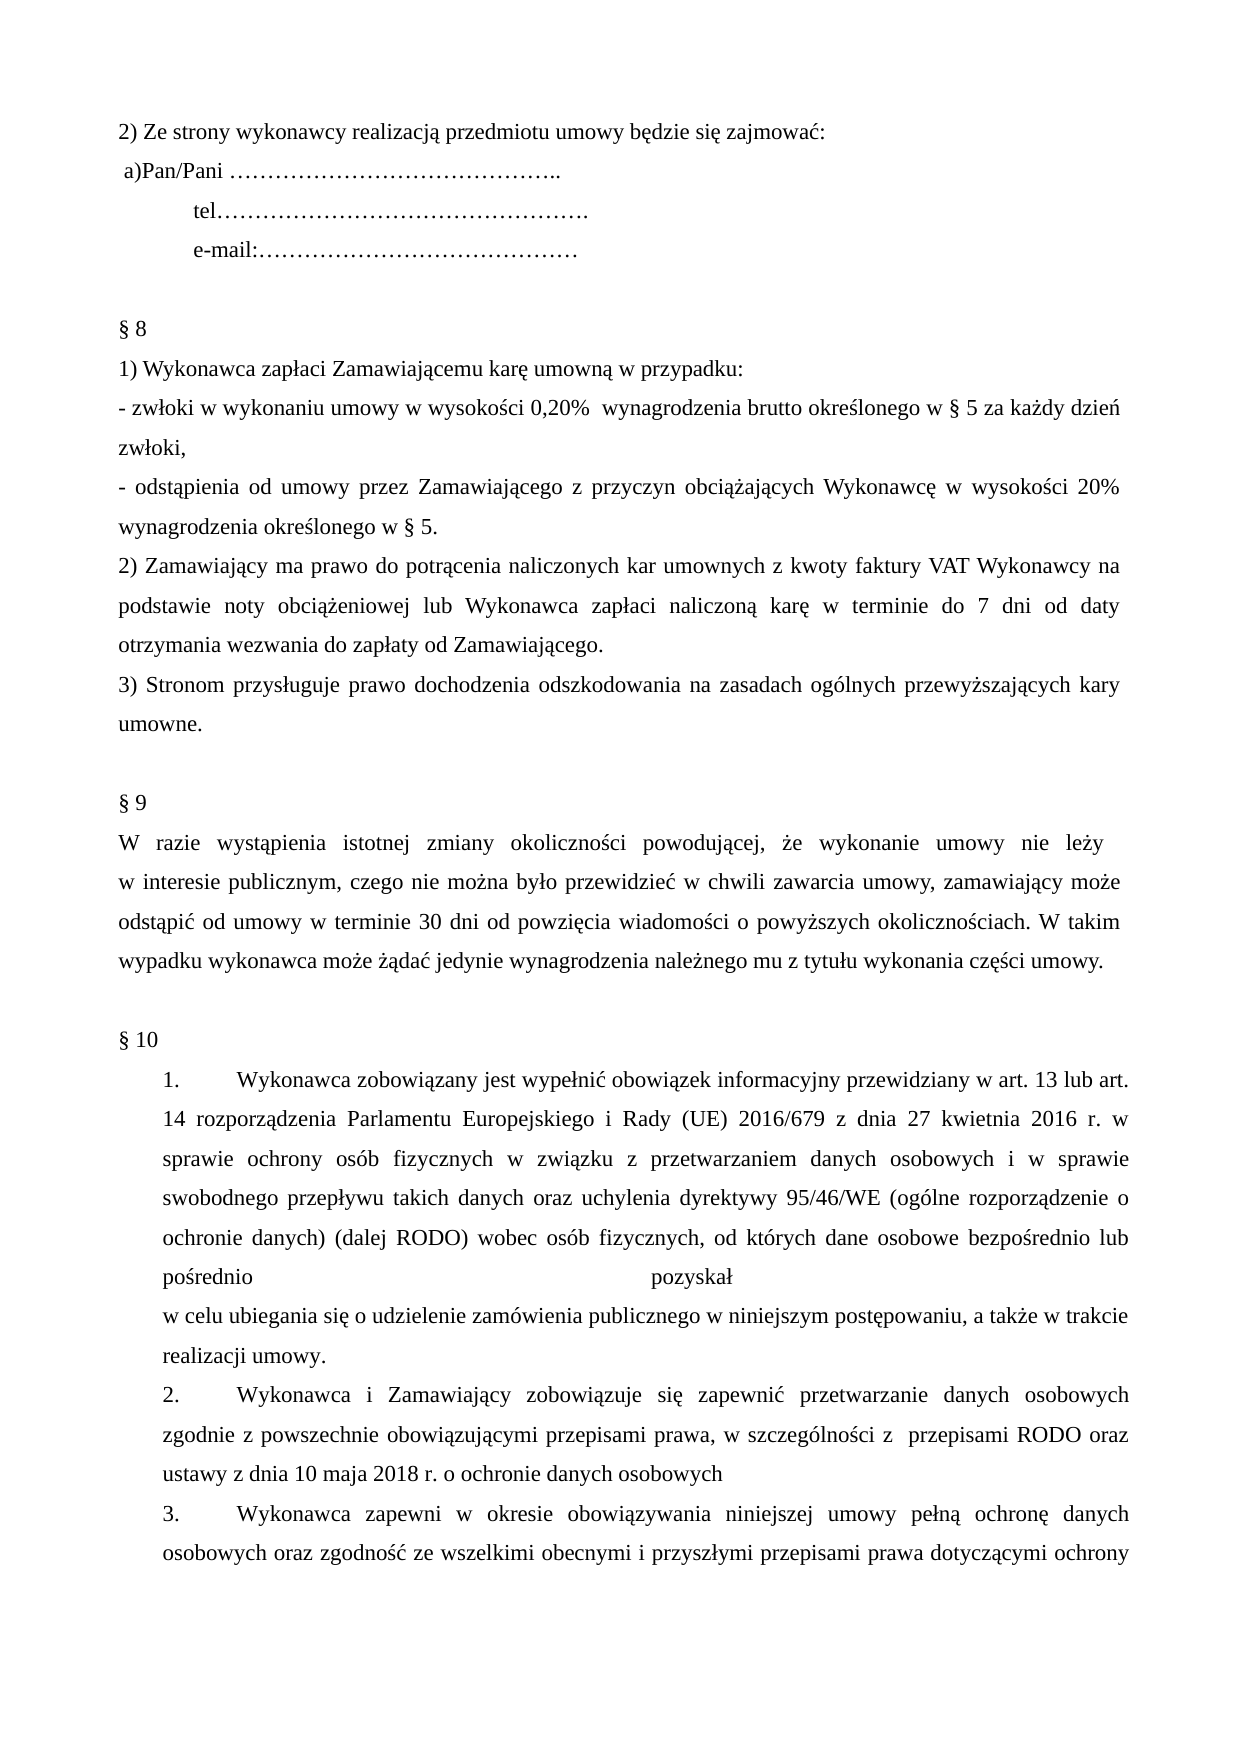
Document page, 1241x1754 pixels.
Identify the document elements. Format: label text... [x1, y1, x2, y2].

text 1) Wykonawca zapłaci Zamawiającemu karę umowną w przypadku: [118, 355, 1122, 381]
text - zwłoki w wykonaniu umowy w wysokości 0,20% wynagrodzenia brutto określonego w § 5 za każdy dzień zwłoki, [118, 394, 1122, 460]
text - odstąpienia od umowy przez Zamawiającego z przyczyn obciążających Wykonawcę w wysokości 20% wynagrodzenia określonego w § 5. [118, 473, 1122, 539]
text § 9 [118, 789, 1122, 816]
list Wykonawca zapewni w okresie obowiązywania niniejszej umowy pełną ochronę danych osobowych oraz zgodność ze wszelkimi obecnymi i przyszłymi przepisami prawa dotyczącymi ochrony [162, 1500, 1131, 1566]
list Wykonawca i Zamawiający zobowiązuje się zapewnić przetwarzanie danych osobowych zgodnie z powszechnie obowiązującymi przepisami prawa, w szczególności z przepisami RODO oraz ustawy z dnia 10 maja 2018 r. o ochronie danych osobowych [162, 1381, 1131, 1487]
text § 8 [118, 316, 1122, 342]
text 3) Stronom przysługuje prawo dochodzenia odszkodowania na zasadach ogólnych przewyższających kary umowne. [118, 671, 1122, 737]
text W razie wystąpienia istotnej zmiany okoliczności powodującej, że wykonanie umowy nie leży w interesie publicznym, czego nie można było przewidzieć w chwili zawarcia umowy, zamawiający może odstąpić od umowy w terminie 30 dni od powzięcia wiadomości o powyższych okolicznościach. W takim wypadku wykonawca może żądać jedynie wynagrodzenia należnego mu z tytułu wykonania części umowy. [118, 829, 1122, 973]
text e-mail:…………………………………… [193, 237, 1122, 263]
text tel…………………………………………. [193, 197, 1122, 223]
text § 10 [118, 1026, 1122, 1052]
text a)Pan/Pani …………………………………….. [118, 158, 1122, 184]
text 2) Ze strony wykonawcy realizacją przedmiotu umowy będzie się zajmować: [118, 118, 1122, 144]
list Wykonawca zobowiązany jest wypełnić obowiązek informacyjny przewidziany w art. 13 lub art. 14 rozporządzenia Parlamentu Europejskiego i Rady (UE) 2016/679 z dnia 27 kwietnia 2016 r. w sprawie ochrony osób fizycznych w związku z przetwarzaniem danych osobowych i w sprawie swobodnego przepływu takich danych oraz uchylenia dyrektywy 95/46/WE (ogólne rozporządzenie o ochronie danych) (dalej RODO) wobec osób fizycznych, od których dane osobowe bezpośrednio lub pośrednio pozyskał w celu ubiegania się o udzielenie zamówienia publicznego w niniejszym postępowaniu, a także w trakcie realizacji umowy. [162, 1066, 1131, 1368]
text 2) Zamawiający ma prawo do potrącenia naliczonych kar umownych z kwoty faktury VAT Wykonawcy na podstawie noty obciążeniowej lub Wykonawca zapłaci naliczoną karę w terminie do 7 dni od daty otrzymania wezwania do zapłaty od Zamawiającego. [118, 552, 1122, 658]
